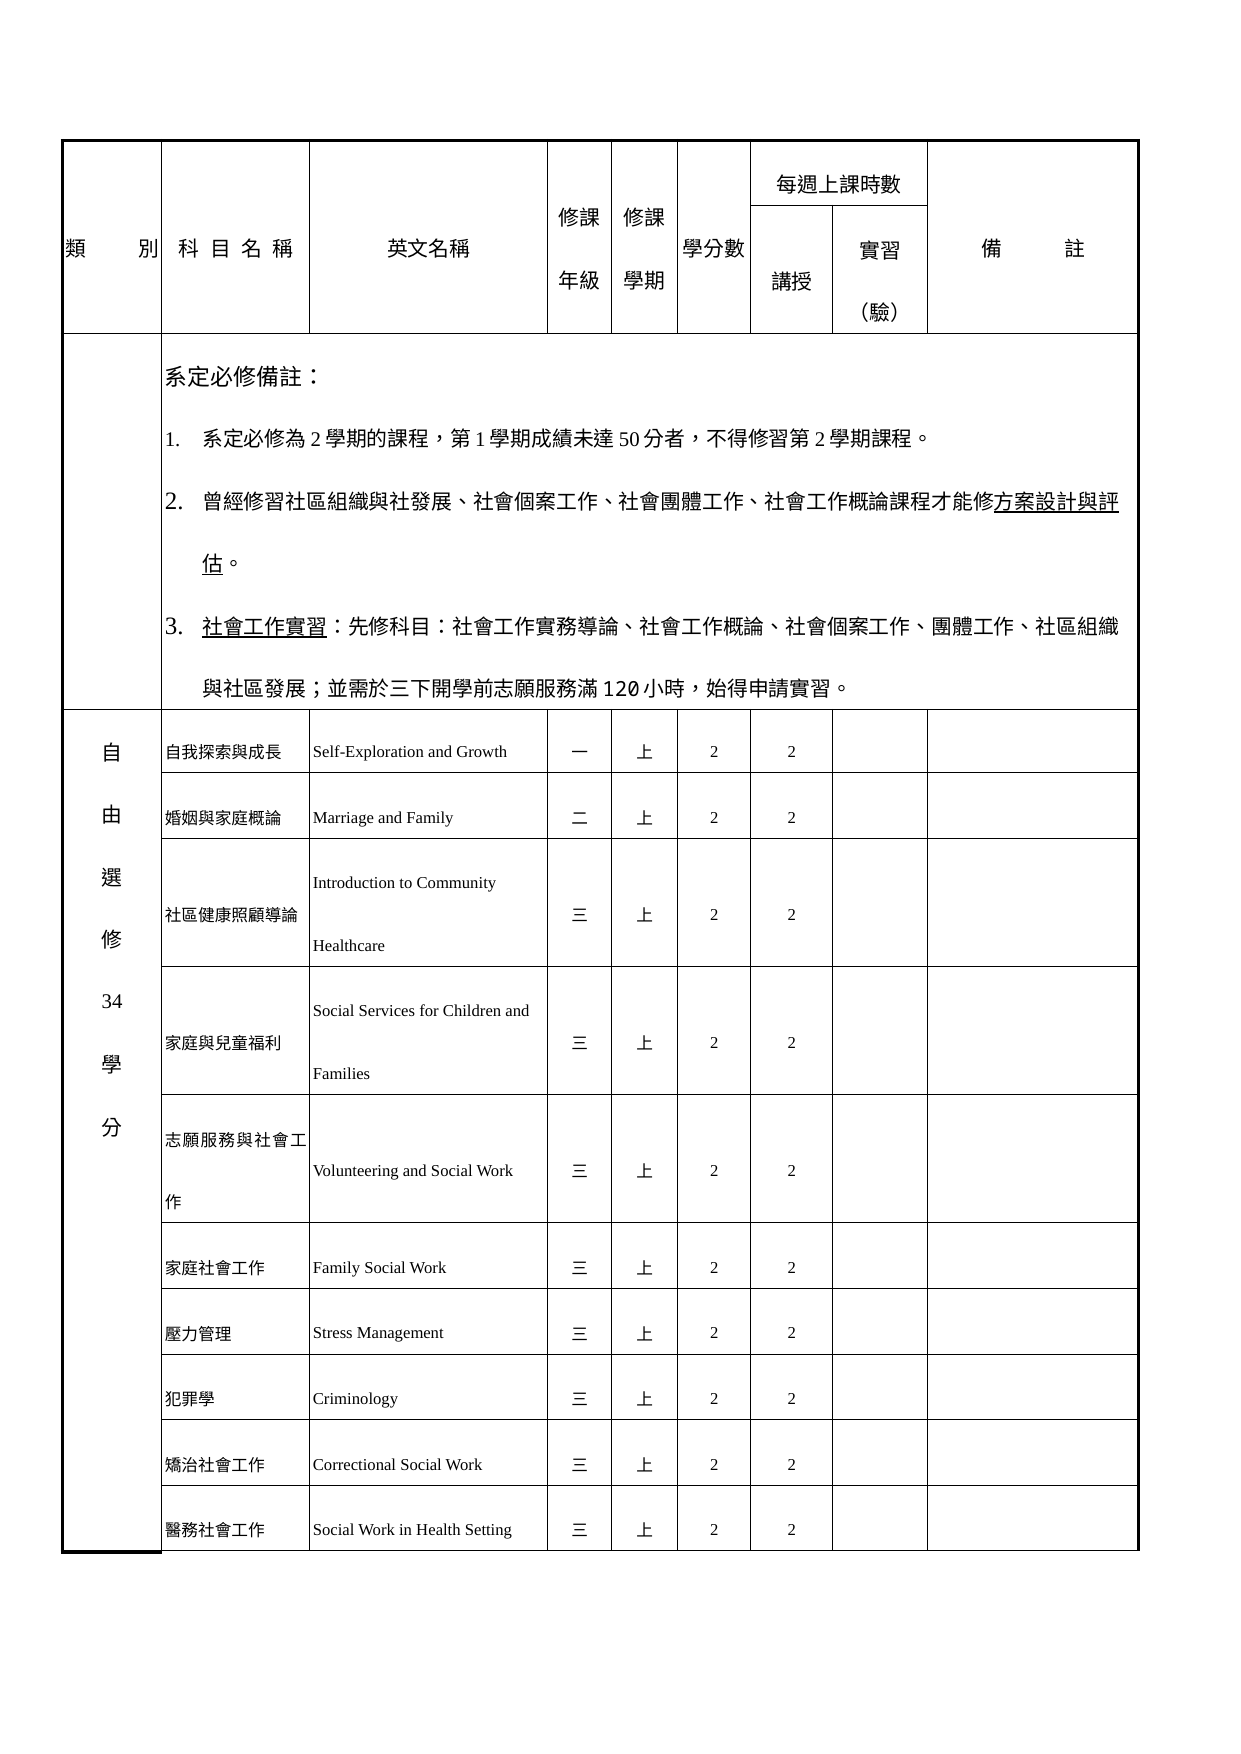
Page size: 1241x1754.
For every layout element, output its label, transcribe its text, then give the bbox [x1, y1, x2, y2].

table_cell 二 [548, 773, 611, 838]
table_cell 2 [678, 1223, 750, 1288]
table_cell 志願服務與社會工作 [162, 1095, 309, 1222]
table_cell 上 [612, 967, 677, 1094]
table_header 類 別 [64, 142, 161, 333]
table_cell 社區健康照顧導論 [162, 839, 309, 966]
table_cell 上 [612, 1223, 677, 1288]
table_cell [928, 1420, 1137, 1485]
table_header 科 目 名 稱 [162, 142, 309, 333]
table_cell 自我探索與成長 [162, 710, 309, 772]
table_cell 一 [548, 710, 611, 772]
table_cell 2 [678, 1289, 750, 1353]
table_cell 矯治社會工作 [162, 1420, 309, 1485]
table_cell [833, 1223, 927, 1288]
table_cell [928, 1355, 1137, 1419]
table_cell [64, 334, 161, 709]
table_cell 婚姻與家庭概論 [162, 773, 309, 838]
table_cell 三 [548, 1486, 611, 1550]
table_cell 2 [751, 839, 832, 966]
table_cell Correctional Social Work [310, 1420, 547, 1485]
table_cell 上 [612, 1289, 677, 1353]
table_cell Marriage and Family [310, 773, 547, 838]
table_cell 上 [612, 1355, 677, 1419]
table_cell 2 [678, 710, 750, 772]
table_cell [833, 710, 927, 772]
table_cell 三 [548, 839, 611, 966]
table_cell 三 [548, 1289, 611, 1353]
table_cell 壓力管理 [162, 1289, 309, 1353]
table_cell 上 [612, 773, 677, 838]
table_cell 系定必修備註： 系定必修為2學期的課程，第1學期成績未達50分者，不得修習第2學期課程。 曾經修習社區組織與社發展、社會個案工作、社會團體工作、社會工作概論課程才能修方案設計與評估。 社會工作實習：先修科目：社會工作實務導論、社會工作概論、社會個案工作、團體工作、社區組織與社區發展；並需於三下開學前志願服務滿120小時，始得申請實習。 [162, 334, 1137, 709]
table_cell 上 [612, 1420, 677, 1485]
table_cell [833, 1486, 927, 1550]
table_header 學分數 [678, 142, 750, 333]
table_cell 2 [751, 1289, 832, 1353]
table_cell 三 [548, 1095, 611, 1222]
table_header 修課 年級 [548, 142, 611, 333]
table_cell [833, 1420, 927, 1485]
table_cell 2 [751, 1486, 832, 1550]
table_cell Introduction to Community Healthcare [310, 839, 547, 966]
table_cell 2 [678, 1486, 750, 1550]
table_header 英文名稱 [310, 142, 547, 333]
table_cell Criminology [310, 1355, 547, 1419]
table_header 備 註 [928, 142, 1137, 333]
table_cell 2 [678, 773, 750, 838]
table_cell [928, 773, 1137, 838]
table_cell Volunteering and Social Work [310, 1095, 547, 1222]
table_cell 2 [751, 1355, 832, 1419]
table_cell 上 [612, 1486, 677, 1550]
table_cell 2 [751, 773, 832, 838]
table_cell 上 [612, 710, 677, 772]
table_cell 自 由 選 修 34 學 分 [64, 710, 161, 1550]
table_cell [928, 839, 1137, 966]
table_cell [833, 1095, 927, 1222]
table_cell 家庭社會工作 [162, 1223, 309, 1288]
table_cell 三 [548, 967, 611, 1094]
table_cell 2 [678, 1355, 750, 1419]
table_cell 實習（驗） [833, 206, 927, 333]
table_cell [928, 967, 1137, 1094]
table_cell [928, 1289, 1137, 1353]
table_cell 犯罪學 [162, 1355, 309, 1419]
table_cell [833, 1355, 927, 1419]
table_cell 2 [678, 1095, 750, 1222]
table_cell 2 [678, 1420, 750, 1485]
table_cell 2 [751, 1095, 832, 1222]
table_cell [928, 1223, 1137, 1288]
table_cell 講授 [751, 206, 832, 333]
table_cell Social Work in Health Setting [310, 1486, 547, 1550]
table_cell 2 [678, 839, 750, 966]
table_cell 2 [751, 1223, 832, 1288]
table_cell 家庭與兒童福利 [162, 967, 309, 1094]
table_cell 醫務社會工作 [162, 1486, 309, 1550]
table_cell 三 [548, 1420, 611, 1485]
table_cell [833, 839, 927, 966]
table_cell 上 [612, 1095, 677, 1222]
table_cell 上 [612, 839, 677, 966]
table_cell Family Social Work [310, 1223, 547, 1288]
table_cell 三 [548, 1223, 611, 1288]
table_header 修課 學期 [612, 142, 677, 333]
table_cell [928, 1486, 1137, 1550]
table_cell 2 [751, 710, 832, 772]
table_cell [833, 1289, 927, 1353]
table_cell [833, 773, 927, 838]
table_cell Self-Exploration and Growth [310, 710, 547, 772]
table_header 每週上課時數 [751, 142, 927, 204]
table_cell 2 [751, 967, 832, 1094]
table_cell 2 [751, 1420, 832, 1485]
table_cell [928, 1095, 1137, 1222]
table_cell [928, 710, 1137, 772]
table_cell Stress Management [310, 1289, 547, 1353]
table_cell [833, 967, 927, 1094]
table_cell 三 [548, 1355, 611, 1419]
table_cell 2 [678, 967, 750, 1094]
table_cell Social Services for Children and Families [310, 967, 547, 1094]
